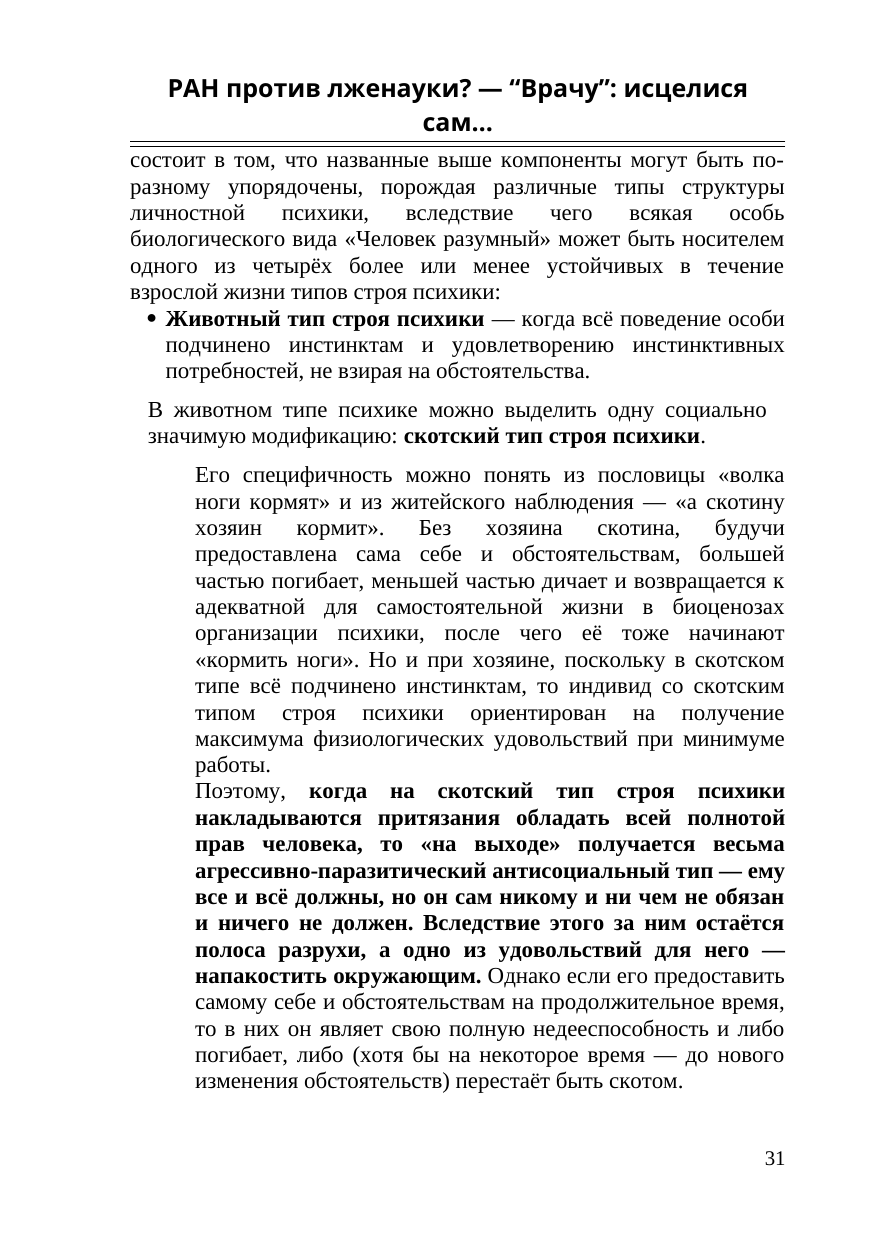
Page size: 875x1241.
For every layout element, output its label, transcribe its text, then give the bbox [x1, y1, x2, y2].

text состоит в том, что названные выше компоненты могут быть по-разному упорядочены, порождая различные типы структуры личностной психики, вследствие чего всякая особь биологического вида «Человек разумный» может быть носителем одного из четырёх более или менее устойчивых в течение взрослой жизни типов строя психики: [130, 147, 785, 304]
list Его специфичность можно понять из пословицы «волка ноги кормят» и из житейского наблюдения — «а скотину хозяин кормит». Без хозяина скотина, будучи предоставлена сама себе и обстоятельствам, большей частью погибает, меньшей частью дичает и возвращается к адекватной для самостоятельной жизни в биоценозах организации психики, после чего её тоже начинают «кормить ноги». Но и при хозяине, поскольку в скотском типе всё подчинено инстинктам, то индивид со скотским типом строя психики ориентирован на получение максимума физиологических удовольствий при минимуме работы. [165, 461, 785, 778]
text В животном типе психике можно выделить одну социально значимую модификацию: скотский тип строя психики. [148, 396, 768, 449]
list Поэтому, когда на скотский тип строя психики накладываются притязания обладать всей полнотой прав человека, то «на выходе» получается весьма агрессивно-паразитический антисоциальный тип — ему все и всё должны, но он сам никому и ни чем не обязан и ничего не должен. Вследствие этого за ним остаётся полоса разрухи, а одно из удовольствий для него — напакостить окружающим. Однако если его предоставить самому себе и обстоятельствам на продолжительное время, то в них он являет свою полную недееспособность и либо погибает, либо (хотя бы на некоторое время — до нового изменения обстоятельств) перестаёт быть скотом. [165, 778, 785, 1094]
list Животный тип строя психики — когда всё поведение особи подчинено инстинктам и удовлетворению инстинктивных потребностей, не взирая на обстоятельства. [148, 304, 785, 384]
